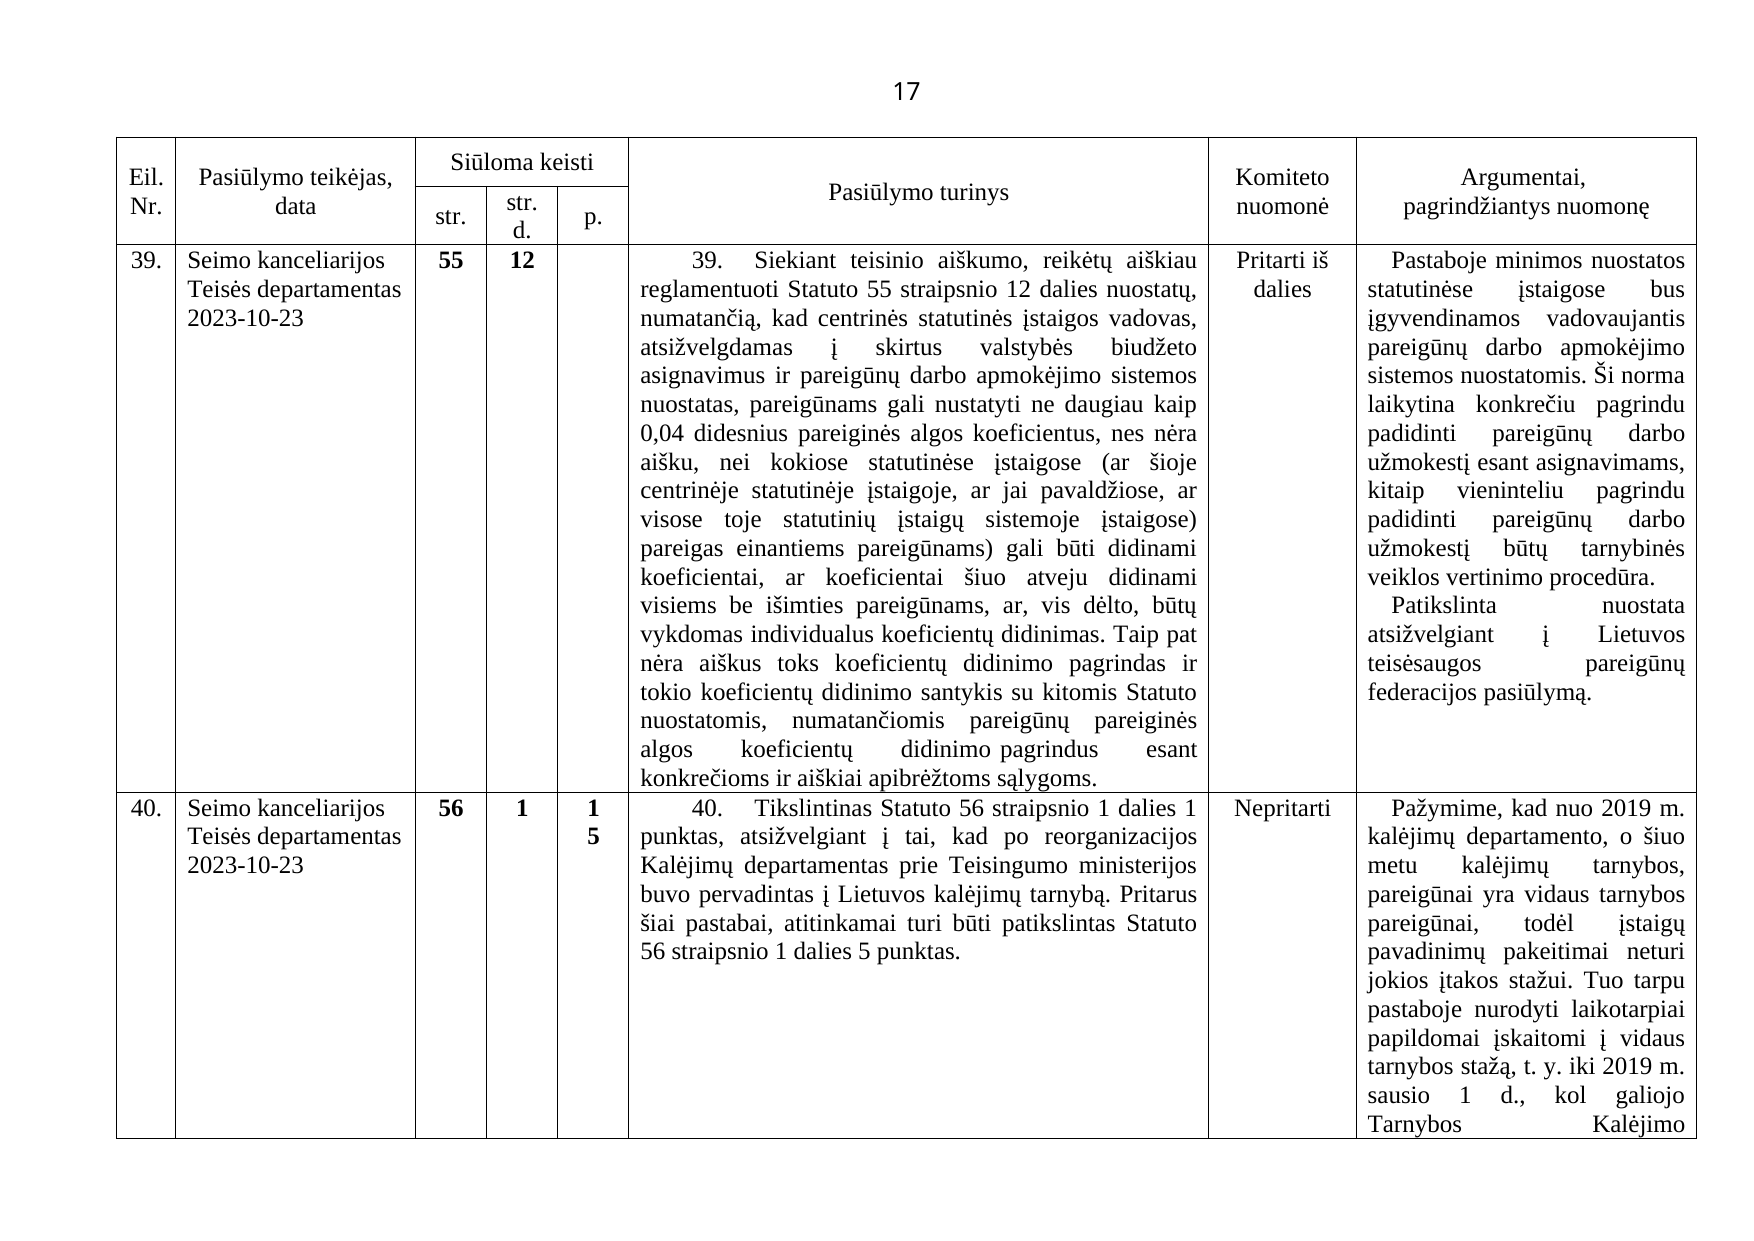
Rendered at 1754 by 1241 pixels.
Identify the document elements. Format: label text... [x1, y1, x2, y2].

table_cell Pastaboje minimos nuostatos statutinėse įstaigose bus įgyvendinamos vadovaujantis pareigūnų darbo apmokėjimo sistemos nuostatomis. Ši norma laikytina konkrečiu pagrindu padidinti pareigūnų darbo užmokestį esant asignavimams, kitaip vieninteliu pagrindu padidinti pareigūnų darbo užmokestį būtų tarnybinės veiklos vertinimo procedūra. Patikslinta nuostata atsižvelgiant į Lietuvos teisėsaugos pareigūnų federacijos pasiūlymą. [1357, 245, 1696, 792]
table_cell Seimo kanceliarijos Teisės departamentas 2023-10-23 [176, 245, 415, 792]
table_cell 12 [487, 245, 557, 792]
table_header Pasiūlymo teikėjas, data [176, 138, 415, 244]
table_cell Nepritarti [1209, 793, 1356, 1138]
table_cell 40. Tikslintinas Statuto 56 straipsnio 1 dalies 1 punktas, atsižvelgiant į tai, kad po reorganizacijos Kalėjimų departamentas prie Teisingumo ministerijos buvo pervadintas į Lietuvos kalėjimų tarnybą. Pritarus šiai pastabai, atitinkamai turi būti patikslintas Statuto 56 straipsnio 1 dalies 5 punktas. [629, 793, 1208, 1138]
table_cell 39. [117, 245, 175, 792]
table_header Komiteto nuomonė [1209, 138, 1356, 244]
table_cell 1 5 [558, 793, 628, 1138]
table_cell str. d. [487, 187, 557, 244]
table_cell 1 [487, 793, 557, 1138]
table_cell 55 [416, 245, 486, 792]
table_cell 56 [416, 793, 486, 1138]
table_header Argumentai, pagrindžiantys nuomonę [1357, 138, 1696, 244]
table_cell 40. [117, 793, 175, 1138]
table_header Pasiūlymo turinys [629, 138, 1208, 244]
table_header Siūloma keisti [416, 138, 628, 186]
table_cell str. [416, 187, 486, 244]
table_cell 39. Siekiant teisinio aiškumo, reikėtų aiškiau reglamentuoti Statuto 55 straipsnio 12 dalies nuostatų, numatančią, kad centrinės statutinės įstaigos vadovas, atsižvelgdamas į skirtus valstybės biudžeto asignavimus ir pareigūnų darbo apmokėjimo sistemos nuostatas, pareigūnams gali nustatyti ne daugiau kaip 0,04 didesnius pareiginės algos koeficientus, nes nėra aišku, nei kokiose statutinėse įstaigose (ar šioje centrinėje statutinėje įstaigoje, ar jai pavaldžiose, ar visose toje statutinių įstaigų sistemoje įstaigose) pareigas einantiems pareigūnams) gali būti didinami koeficientai, ar koeficientai šiuo atveju didinami visiems be išimties pareigūnams, ar, vis dėlto, būtų vykdomas individualus koeficientų didinimas. Taip pat nėra aiškus toks koeficientų didinimo pagrindas ir tokio koeficientų didinimo santykis su kitomis Statuto nuostatomis, numatančiomis pareigūnų pareiginės algos koeficientų didinimo pagrindus esant konkrečioms ir aiškiai apibrėžtoms sąlygoms. [629, 245, 1208, 792]
table_cell Seimo kanceliarijos Teisės departamentas 2023-10-23 [176, 793, 415, 1138]
table_cell [558, 245, 628, 792]
table_cell Pažymime, kad nuo 2019 m. kalėjimų departamento, o šiuo metu kalėjimų tarnybos, pareigūnai yra vidaus tarnybos pareigūnai, todėl įstaigų pavadinimų pakeitimai neturi jokios įtakos stažui. Tuo tarpu pastaboje nurodyti laikotarpiai papildomai įskaitomi į vidaus tarnybos stažą, t. y. iki 2019 m. sausio 1 d., kol galiojo Tarnybos Kalėjimo [1357, 793, 1696, 1138]
table_header Eil. Nr. [117, 138, 175, 244]
table_cell Pritarti iš dalies [1209, 245, 1356, 792]
table_cell p. [558, 187, 628, 244]
